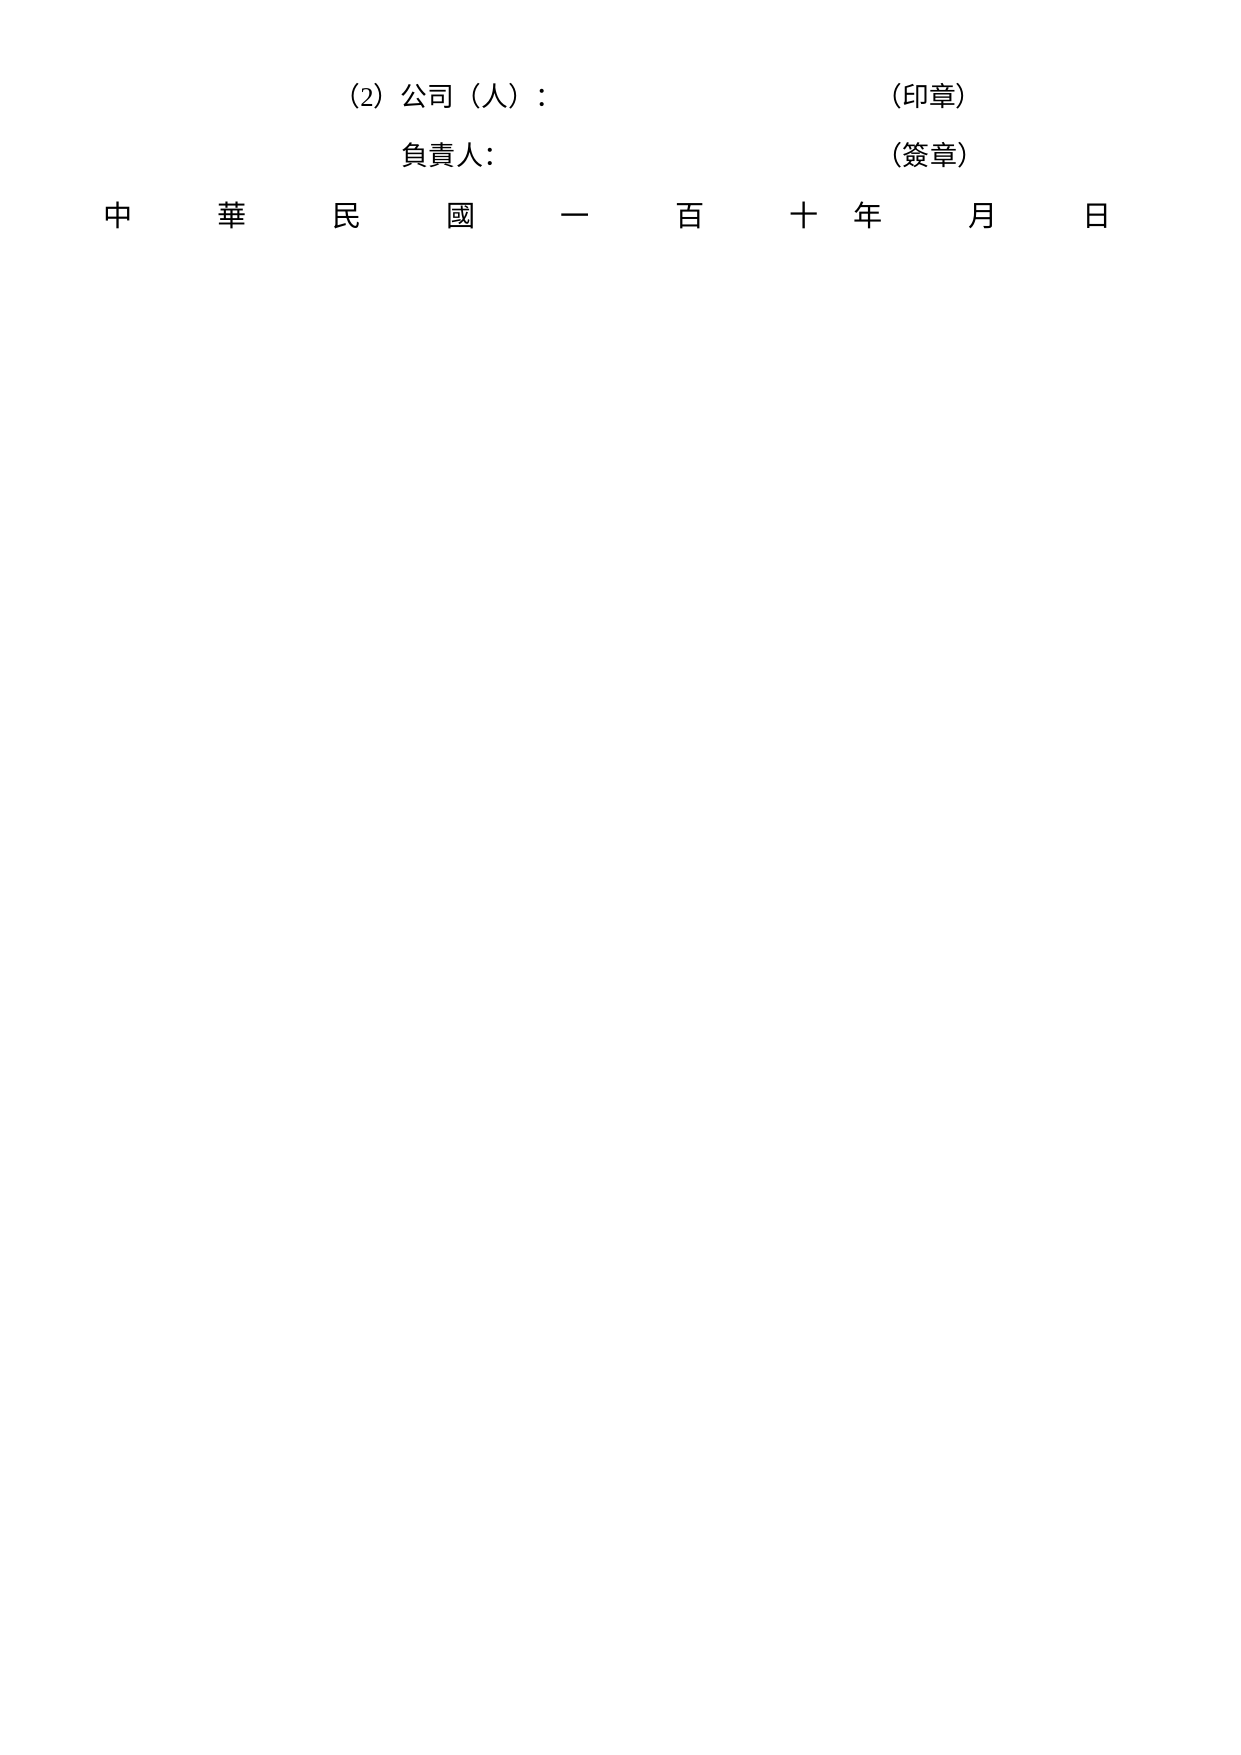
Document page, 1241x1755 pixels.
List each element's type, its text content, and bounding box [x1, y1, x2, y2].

text 負責人： （簽章） [159, 134, 1166, 173]
text （2）公司（人）： （印章） [333, 75, 1166, 114]
text 中 華 民 國 一 百 十年 月 日 [103, 193, 1113, 235]
